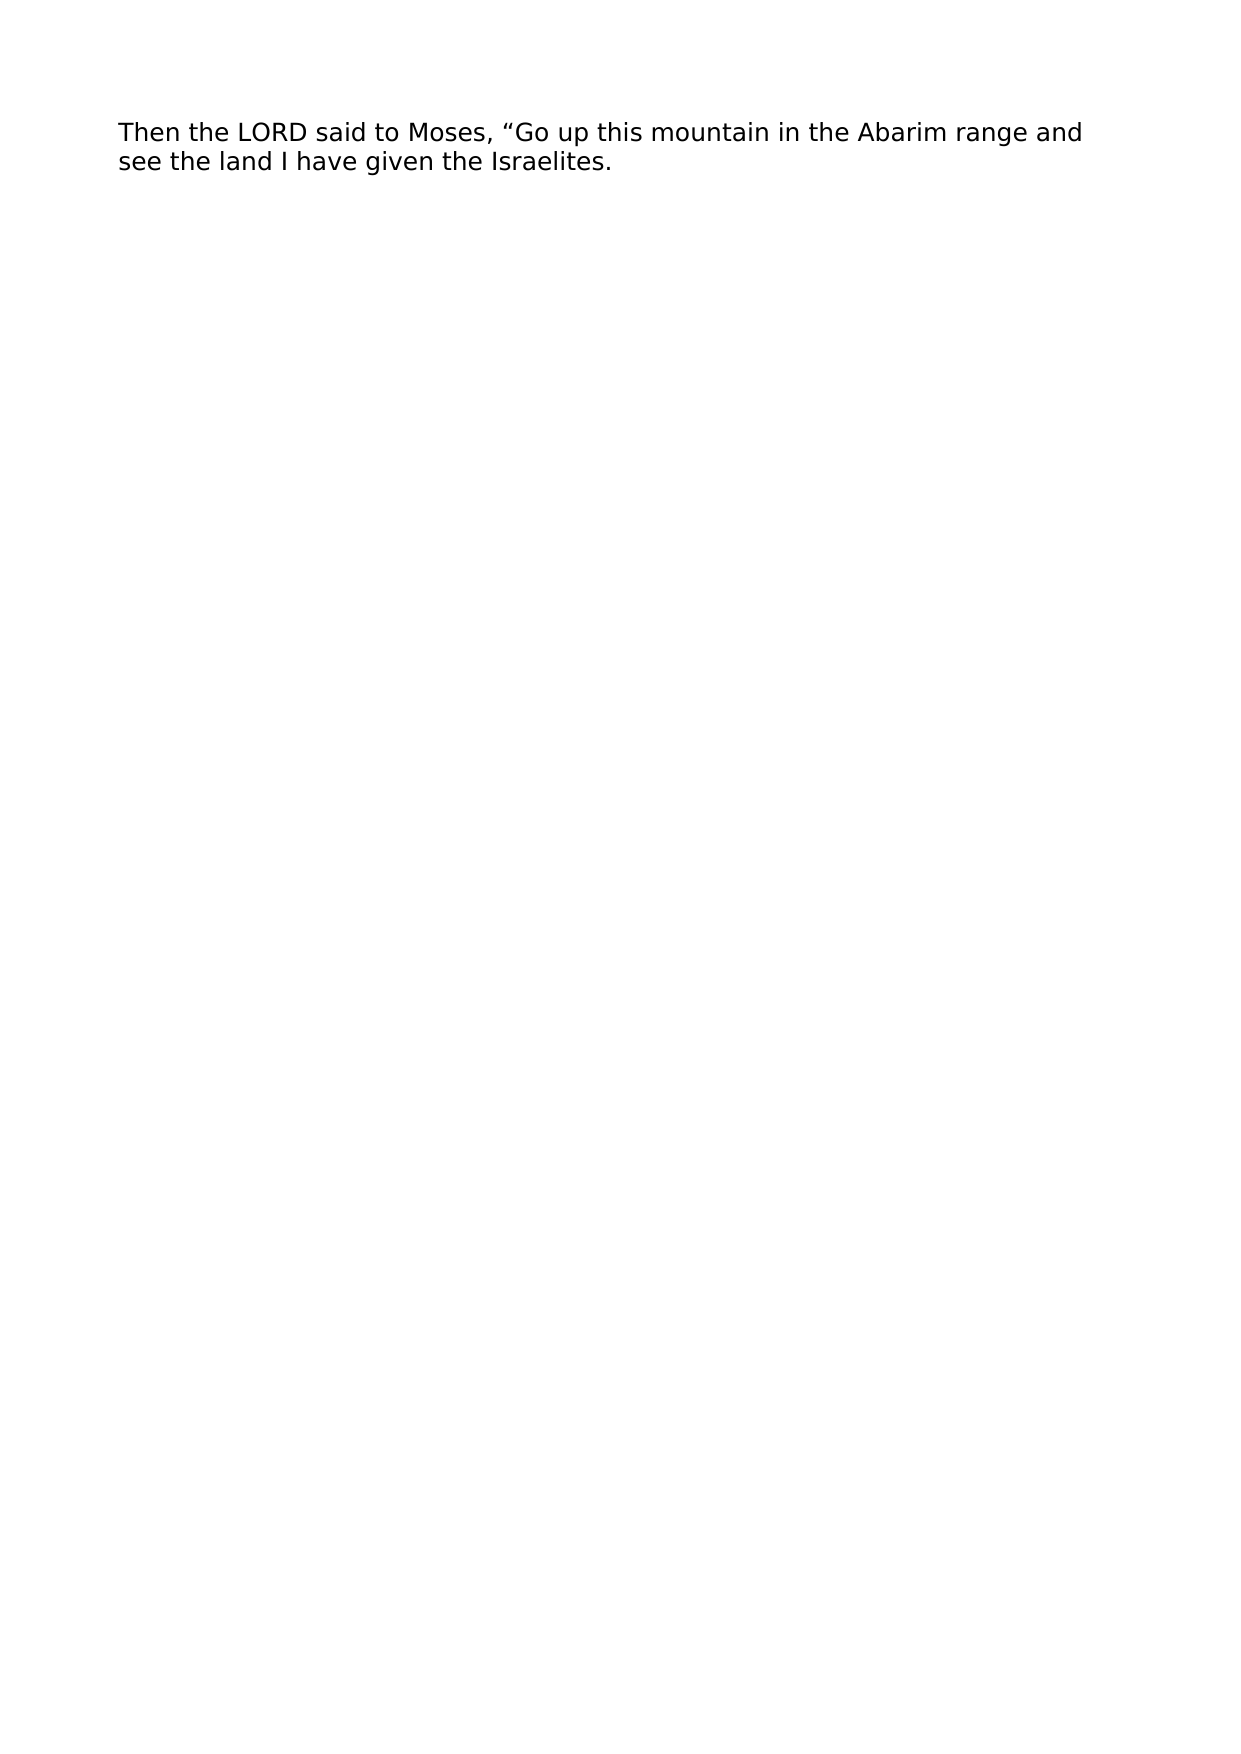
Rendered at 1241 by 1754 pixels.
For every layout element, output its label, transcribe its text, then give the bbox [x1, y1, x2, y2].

text Then the LORD said to Moses, “Go up this mountain in the Abarim range and see the land I have given the Israelites. [118, 118, 1122, 176]
